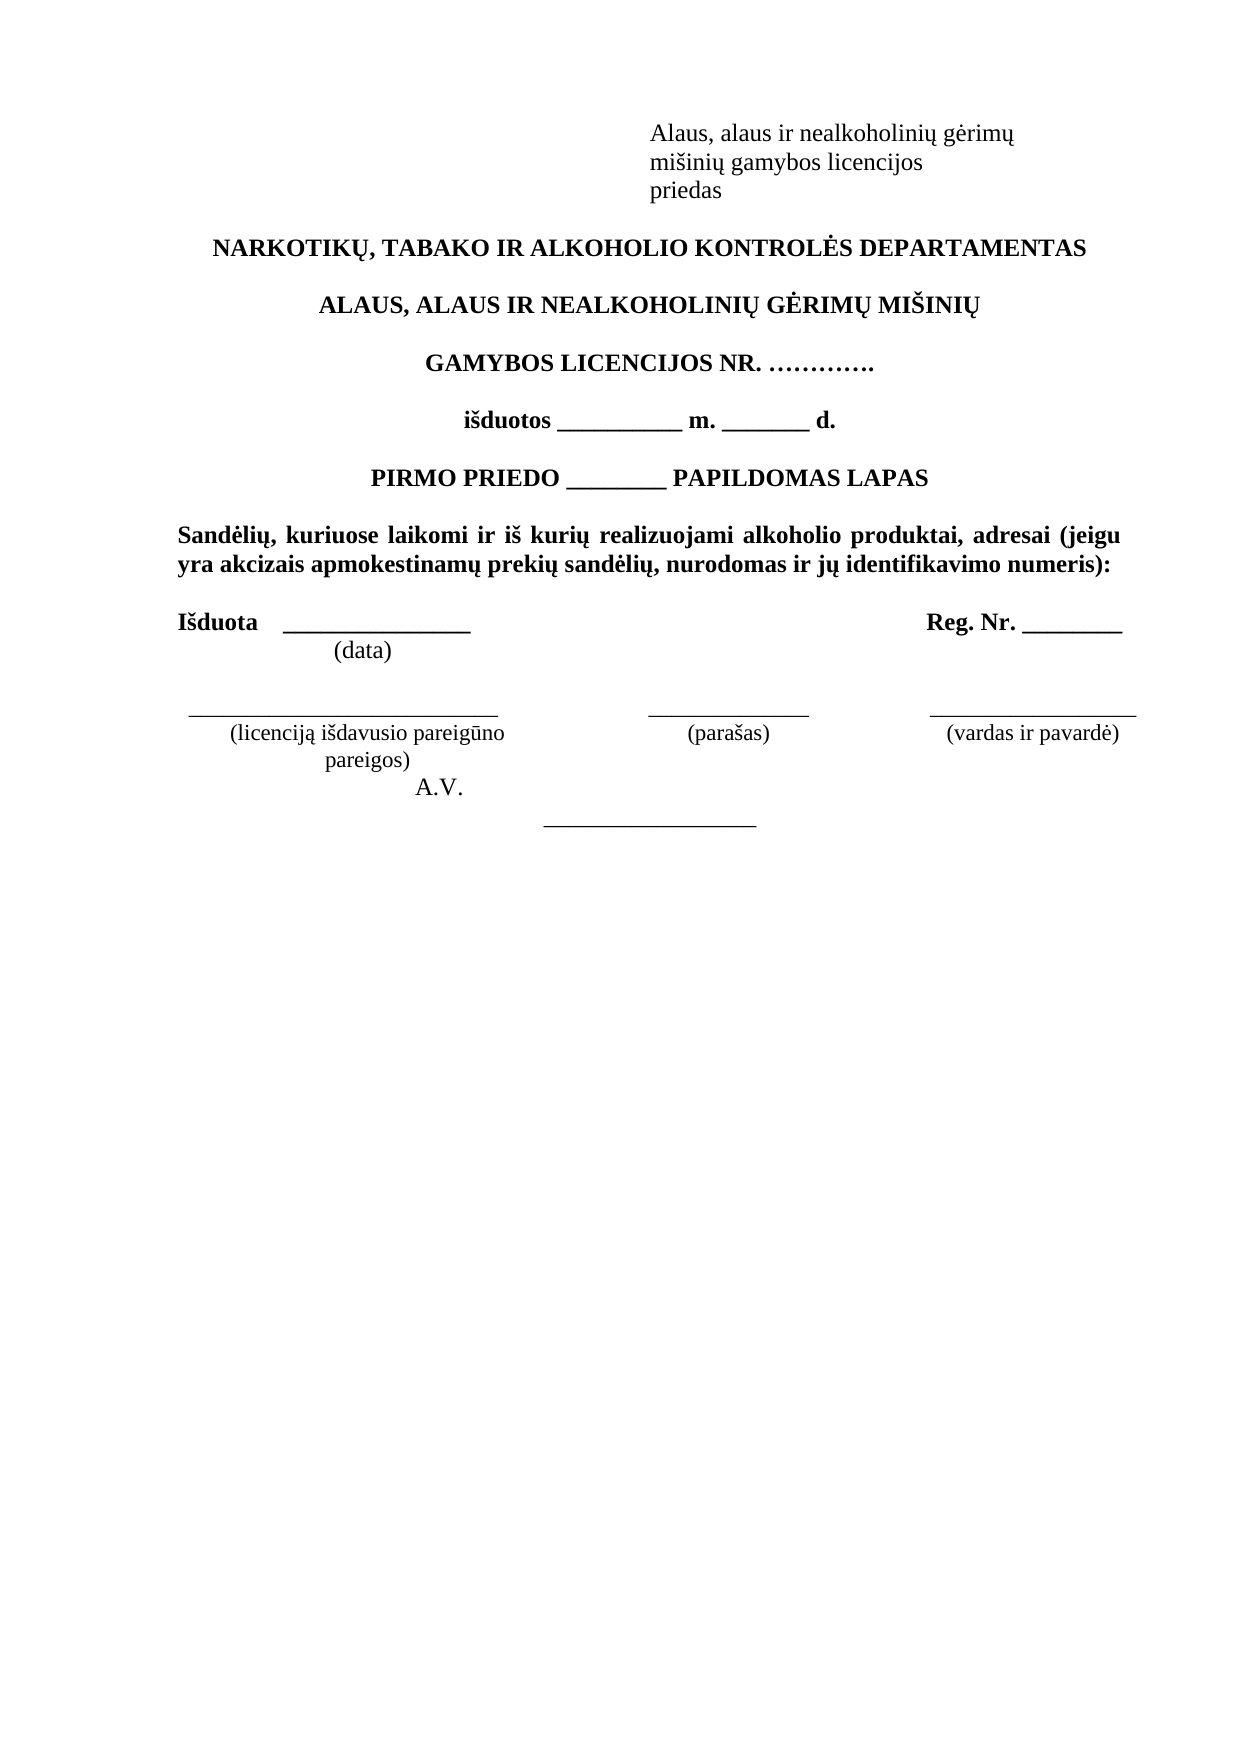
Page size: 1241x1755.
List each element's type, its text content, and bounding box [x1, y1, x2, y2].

table_header __________________ (vardas ir pavardė) [899, 693, 1166, 772]
text priedas [649, 176, 1122, 204]
text Išduota _______________ Reg. Nr. ________ [177, 607, 1122, 636]
text _________________ [177, 801, 1122, 830]
text Alaus, alaus ir nealkoholinių gėrimų [649, 118, 1122, 147]
text (data) [333, 636, 1122, 664]
text mišinių gamybos licencijos [649, 147, 1122, 176]
text Sandėlių, kuriuose laikomi ir iš kurių realizuojami alkoholio produktai, adresai (jeigu yra akcizais apmokestinamų prekių sandėlių, nurodomas ir jų identifikavimo numeris): [177, 521, 1122, 578]
table_header [855, 693, 899, 772]
table_header [558, 693, 602, 772]
text išduotos __________ m. _______ d. [177, 406, 1122, 434]
text ALAUS, ALAUS IR NEALKOHOLINIŲ GĖRIMŲ MIŠINIŲ [177, 291, 1122, 319]
text A.V. [415, 772, 1122, 801]
text NARKOTIKŲ, TABAKO IR ALKOHOLIO KONTROLĖS DEPARTAMENTAS [177, 233, 1122, 262]
table_header ______________ (parašas) [602, 693, 855, 772]
table_header ___________________________ (licenciją išdavusio pareigūno pareigos) [177, 693, 558, 772]
text PIRMO PRIEDO ________ PAPILDOMAS LAPAS [177, 463, 1122, 492]
text GAMYBOS LICENCIJOS NR. …………. [177, 348, 1122, 377]
